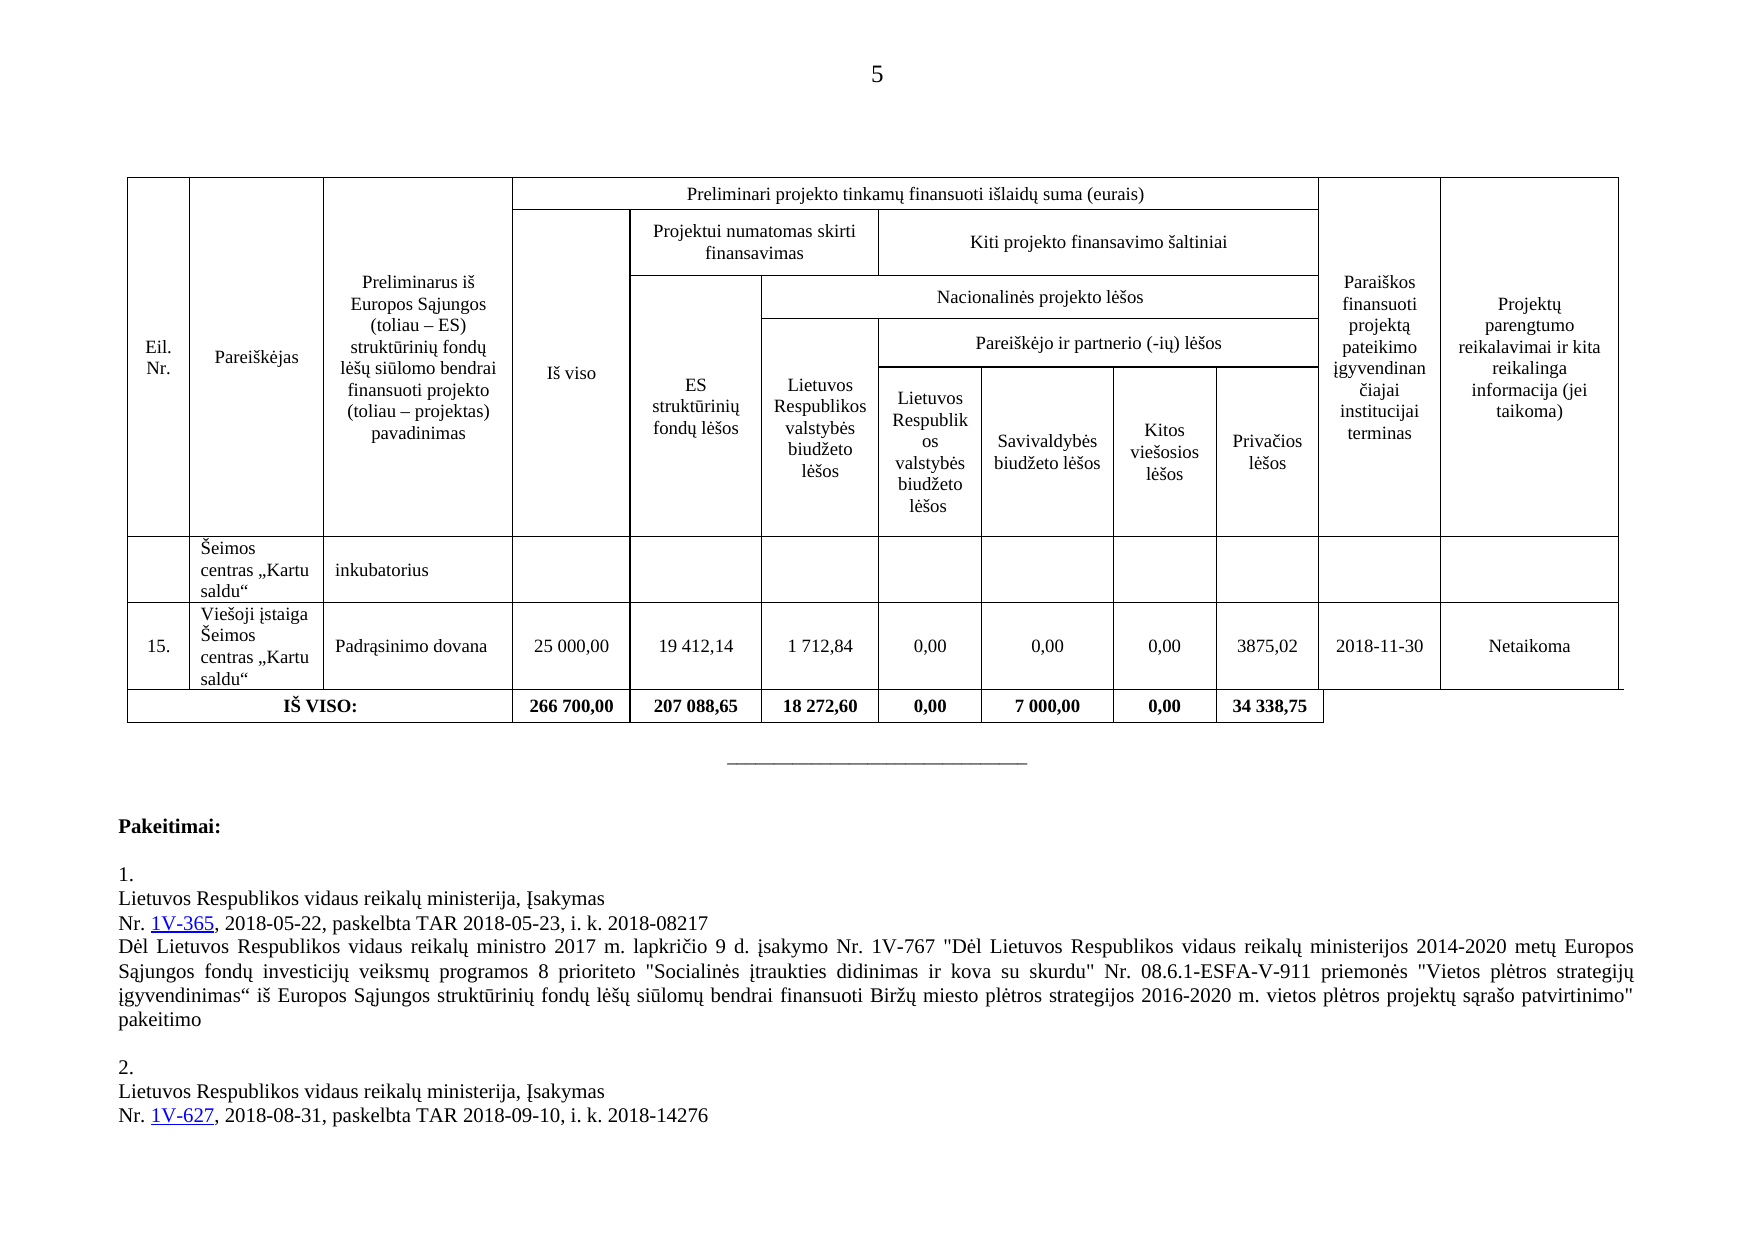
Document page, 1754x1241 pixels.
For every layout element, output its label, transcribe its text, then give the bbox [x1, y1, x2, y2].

table_cell [1619, 318, 1624, 366]
table_cell Pareiškėjo ir partnerio (-ių) lėšos [879, 319, 1318, 366]
table_cell 0,00 [879, 603, 981, 689]
text Lietuvos Respublikos vidaus reikalų ministerija, Įsakymas [118, 1079, 1636, 1103]
table_cell Nacionalinės projekto lėšos [762, 276, 1318, 318]
table_cell [1319, 537, 1440, 602]
table_header Pareiškėjas [190, 178, 323, 536]
text ________________________________ [118, 744, 1636, 766]
table_cell 266 700,00 [513, 690, 629, 722]
table_cell [1114, 537, 1216, 602]
table_cell [1217, 537, 1318, 602]
table_header Preliminari projekto tinkamų finansuoti išlaidų suma (eurais) [513, 178, 1318, 208]
table_cell [1445, 690, 1624, 722]
table_cell [1619, 275, 1624, 318]
text Nr. 1V-627, 2018-08-31, paskelbta TAR 2018-09-10, i. k. 2018-14276 [118, 1103, 1636, 1127]
table_cell Padrąsinimo dovana [324, 603, 512, 689]
text Nr. 1V-365, 2018-05-22, paskelbta TAR 2018-05-23, i. k. 2018-08217 [118, 910, 1636, 934]
table_cell Lietuvos Respublikos valstybės biudžeto lėšos [879, 368, 981, 536]
table_cell [762, 537, 878, 602]
table_cell Šeimos centras „Kartu saldu“ [190, 537, 323, 602]
table_header Projektų parengtumo reikalavimai ir kita reikalinga informacija (jei taikoma) [1441, 178, 1618, 536]
table_cell [1619, 536, 1624, 602]
table_cell [1619, 209, 1624, 274]
table_cell 0,00 [1114, 603, 1216, 689]
table_cell Netaikoma [1441, 603, 1618, 689]
table_cell 0,00 [1114, 690, 1216, 722]
table_cell 25 000,00 [513, 603, 629, 689]
table_cell IŠ VISO: [128, 690, 512, 722]
table_cell [1619, 366, 1624, 536]
text Dėl Lietuvos Respublikos vidaus reikalų ministro 2017 m. lapkričio 9 d. įsakymo Nr. 1V-767 "Dėl Lietuvos Respublikos vidaus reikalų ministerijos 2014-2020 metų Europos Sąjungos fondų investicijų veiksmų programos 8 prioriteto "Socialinės įtraukties didinimas ir kova su skurdu" Nr. 08.6.1-ESFA-V-911 priemonės "Vietos plėtros strategijų įgyvendinimas“ iš Europos Sąjungos struktūrinių fondų lėšų siūlomų bendrai finansuoti Biržų miesto plėtros strategijos 2016-2020 m. vietos plėtros projektų sąrašo patvirtinimo" pakeitimo [118, 934, 1636, 1031]
table_cell 3875,02 [1217, 603, 1318, 689]
table_cell [1619, 602, 1624, 689]
table_cell Lietuvos Respublikos valstybės biudžeto lėšos [762, 319, 878, 536]
table_cell 15. [128, 603, 189, 689]
table_cell [631, 537, 761, 602]
table_cell 2018-11-30 [1319, 603, 1440, 689]
table_header Paraiškos finansuoti projektą pateikimo įgyvendinančiajai institucijai terminas [1319, 178, 1440, 536]
text 2. [118, 1055, 1636, 1079]
table_cell 18 272,60 [762, 690, 878, 722]
table_cell 207 088,65 [631, 690, 761, 722]
table_cell [1324, 690, 1445, 722]
table_cell 0,00 [879, 690, 981, 722]
table_cell 0,00 [982, 603, 1113, 689]
table_cell Savivaldybės biudžeto lėšos [982, 368, 1113, 536]
text 1. [118, 862, 1636, 886]
table_cell 19 412,14 [631, 603, 761, 689]
table_header Preliminarus iš Europos Sąjungos (toliau – ES) struktūrinių fondų lėšų siūlomo bendrai finansuoti projekto (toliau – projektas) pavadinimas [324, 178, 512, 536]
table_cell [879, 537, 981, 602]
table_cell Viešoji įstaiga Šeimos centras „Kartu saldu“ [190, 603, 323, 689]
table_cell Kitos viešosios lėšos [1114, 368, 1216, 536]
table_cell ES struktūrinių fondų lėšos [631, 276, 761, 536]
table_cell Privačios lėšos [1217, 368, 1318, 536]
table_cell 34 338,75 [1217, 690, 1323, 722]
table_cell [982, 537, 1113, 602]
table_cell [1441, 537, 1618, 602]
text Pakeitimai: [118, 814, 1636, 838]
table_cell inkubatorius [324, 537, 512, 602]
table_header [1619, 177, 1624, 208]
table_cell Iš viso [513, 210, 629, 536]
table_header Eil. Nr. [128, 178, 189, 536]
table_cell 1 712,84 [762, 603, 878, 689]
table_cell [513, 537, 629, 602]
table_cell [128, 537, 189, 602]
table_cell 7 000,00 [982, 690, 1113, 722]
table_cell Kiti projekto finansavimo šaltiniai [879, 210, 1318, 274]
text Lietuvos Respublikos vidaus reikalų ministerija, Įsakymas [118, 886, 1636, 910]
table_cell Projektui numatomas skirti finansavimas [631, 210, 878, 274]
